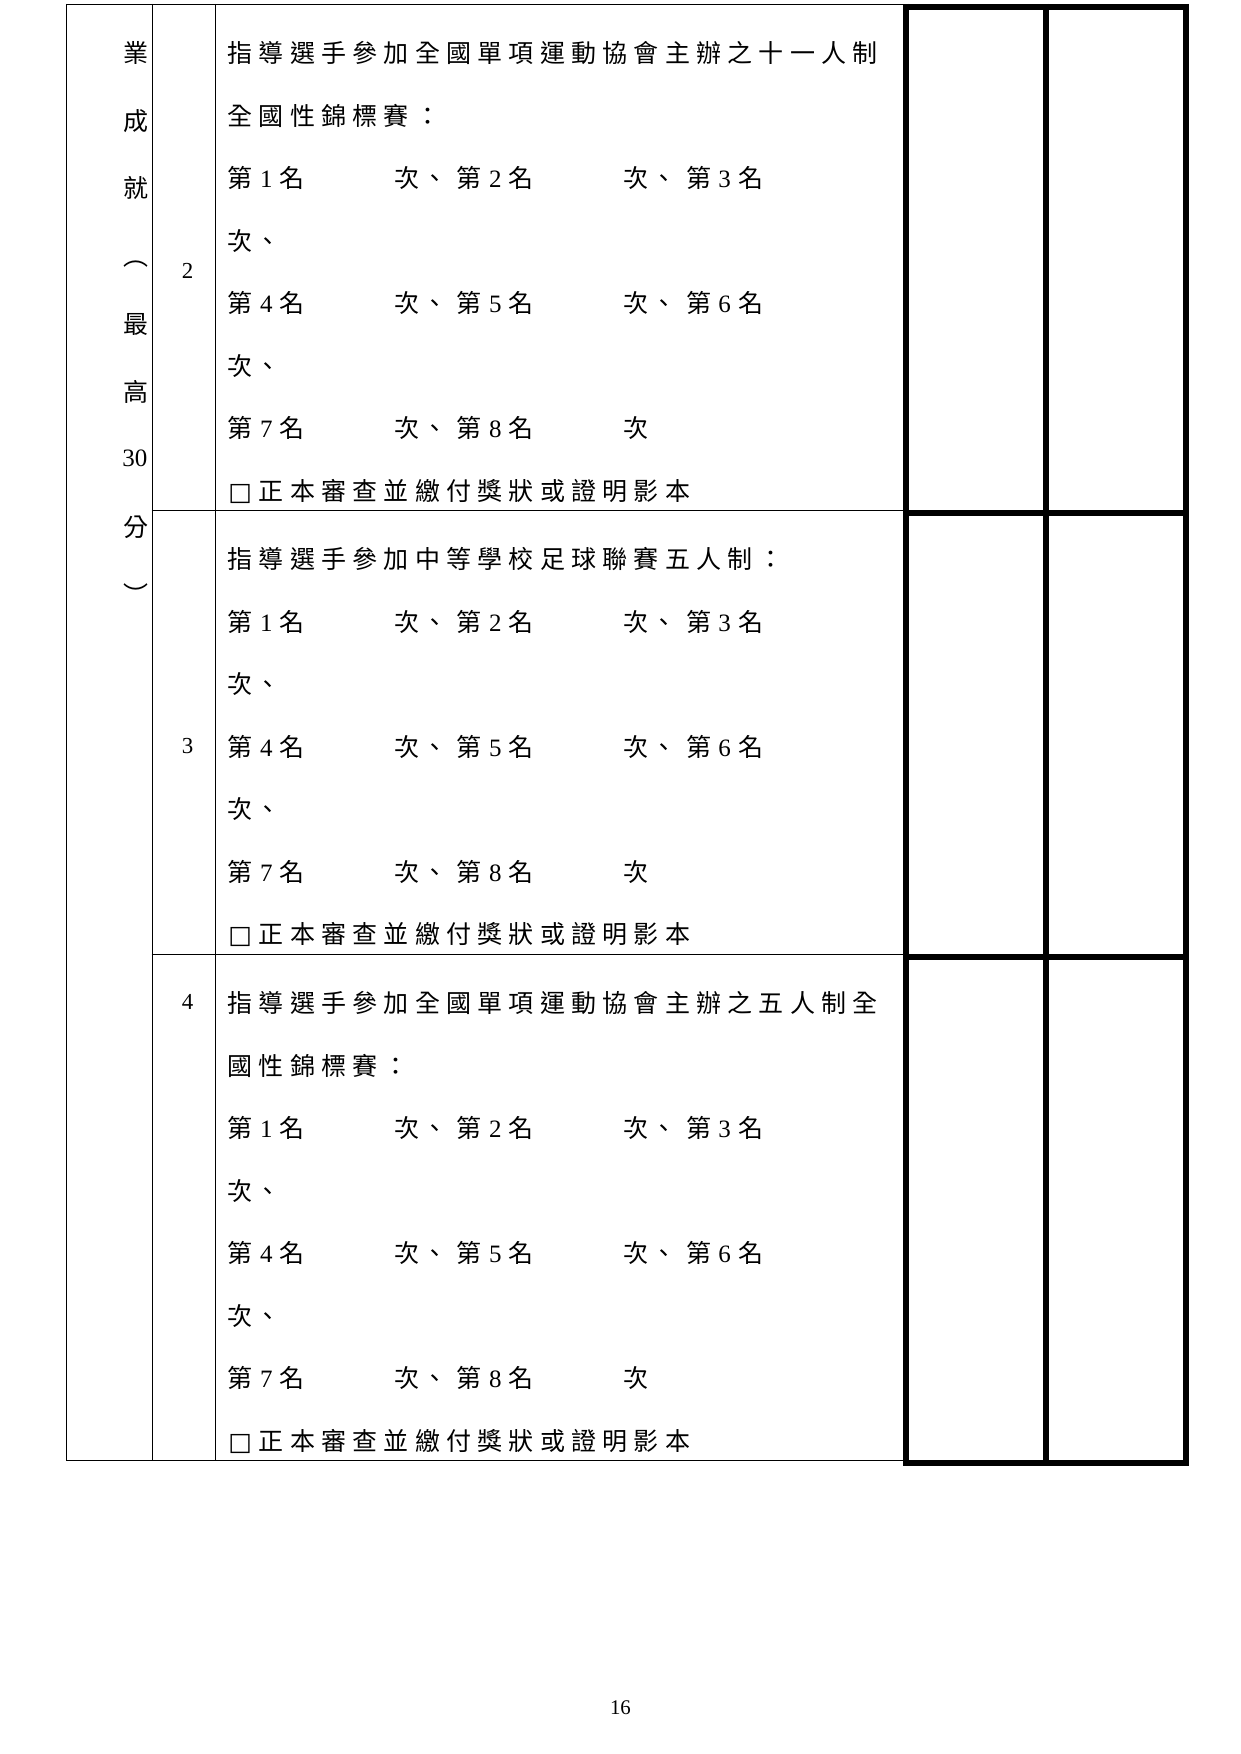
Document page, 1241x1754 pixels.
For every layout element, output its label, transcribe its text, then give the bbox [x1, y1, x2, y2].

table_cell 4 [153, 955, 215, 1460]
table_cell 指導選手參加全國單項運動協會主辦之十一人制全國性錦標賽： 第1名 次、第2名 次、第3名 次、 第4名 次、第5名 次、第6名 次、 第7名 次、第8名 次 □正本審查並繳付獎狀或證明影本 [216, 5, 903, 510]
table_cell 業 成 就 ︵ 最 高 30 分 ︶ [67, 5, 152, 1460]
table_cell 2 [153, 5, 215, 510]
table_cell [1049, 10, 1183, 510]
table_cell 指導選手參加全國單項運動協會主辦之五人制全國性錦標賽： 第1名 次、第2名 次、第3名 次、 第4名 次、第5名 次、第6名 次、 第7名 次、第8名 次 □正本審查並繳付獎狀或證明影本 [216, 955, 903, 1460]
table_cell [1049, 516, 1183, 954]
table_cell 3 [153, 511, 215, 954]
table_cell [909, 960, 1043, 1460]
table_cell [909, 10, 1043, 510]
table_cell 指導選手參加中等學校足球聯賽五人制： 第1名 次、第2名 次、第3名 次、 第4名 次、第5名 次、第6名 次、 第7名 次、第8名 次 □正本審查並繳付獎狀或證明影本 [216, 511, 903, 954]
table_cell [1049, 960, 1183, 1460]
table_cell [909, 516, 1043, 954]
